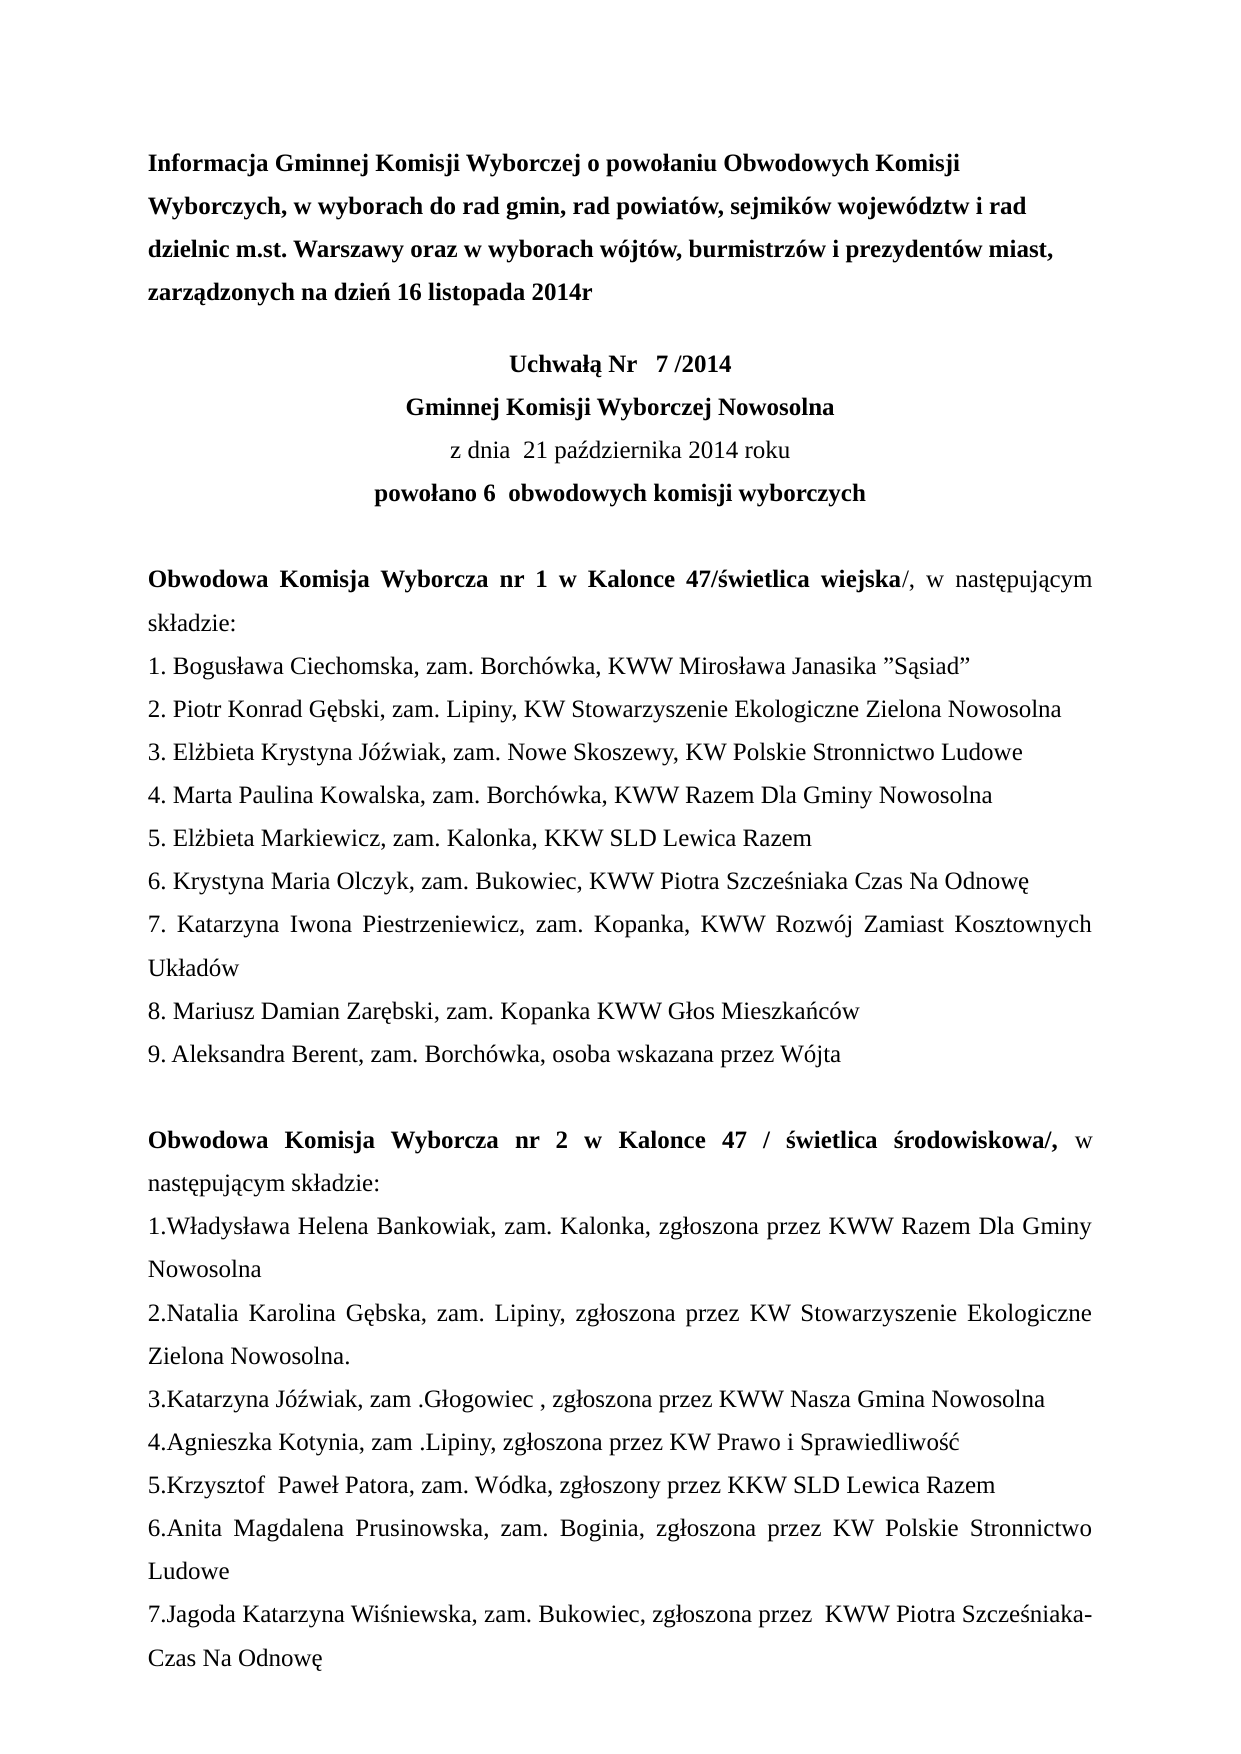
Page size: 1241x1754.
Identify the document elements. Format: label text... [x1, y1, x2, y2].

text 1.Władysława Helena Bankowiak, zam. Kalonka, zgłoszona przez KWW Razem Dla Gminy Nowosolna [148, 1211, 1093, 1283]
text 3.Katarzyna Jóźwiak, zam .Głogowiec , zgłoszona przez KWW Nasza Gmina Nowosolna [148, 1384, 1093, 1413]
text 2.Natalia Karolina Gębska, zam. Lipiny, zgłoszona przez KW Stowarzyszenie Ekologiczne Zielona Nowosolna. [148, 1298, 1093, 1369]
text 4. Marta Paulina Kowalska, zam. Borchówka, KWW Razem Dla Gminy Nowosolna [148, 780, 1093, 809]
text 6.Anita Magdalena Prusinowska, zam. Boginia, zgłoszona przez KW Polskie Stronnictwo Ludowe [148, 1513, 1093, 1585]
text 5.Krzysztof Paweł Patora, zam. Wódka, zgłoszony przez KKW SLD Lewica Razem [148, 1470, 1093, 1499]
text 1. Bogusława Ciechomska, zam. Borchówka, KWW Mirosława Janasika ”Sąsiad” [148, 651, 1093, 679]
text 3. Elżbieta Krystyna Jóźwiak, zam. Nowe Skoszewy, KW Polskie Stronnictwo Ludowe [148, 737, 1093, 766]
text 2. Piotr Konrad Gębski, zam. Lipiny, KW Stowarzyszenie Ekologiczne Zielona Nowosolna [148, 694, 1093, 723]
text 8. Mariusz Damian Zarębski, zam. Kopanka KWW Głos Mieszkańców [148, 996, 1093, 1024]
text 7. Katarzyna Iwona Piestrzeniewicz, zam. Kopanka, KWW Rozwój Zamiast Kosztownych Układów [148, 909, 1093, 981]
text Obwodowa Komisja Wyborcza nr 1 w Kalonce 47/świetlica wiejska/, w następującym składzie: [148, 564, 1093, 636]
subtitle Uchwałą Nr 7 /2014 [148, 349, 1093, 378]
text 9. Aleksandra Berent, zam. Borchówka, osoba wskazana przez Wójta [148, 1039, 1093, 1068]
subtitle Informacja Gminnej Komisji Wyborczej o powołaniu Obwodowych Komisji Wyborczych, w wyborach do rad gmin, rad powiatów, sejmików województw i rad dzielnic m.st. Warszawy oraz w wyborach wójtów, burmistrzów i prezydentów miast, zarządzonych na dzień 16 listopada 2014r [148, 148, 1093, 306]
text 5. Elżbieta Markiewicz, zam. Kalonka, KKW SLD Lewica Razem [148, 823, 1093, 852]
text powołano 6 obwodowych komisji wyborczych [148, 478, 1093, 507]
text 4.Agnieszka Kotynia, zam .Lipiny, zgłoszona przez KW Prawo i Sprawiedliwość [148, 1427, 1093, 1456]
text 7.Jagoda Katarzyna Wiśniewska, zam. Bukowiec, zgłoszona przez KWW Piotra Szcześniaka-Czas Na Odnowę [148, 1599, 1093, 1671]
text Gminnej Komisji Wyborczej Nowosolna [148, 392, 1093, 421]
text Obwodowa Komisja Wyborcza nr 2 w Kalonce 47 / świetlica środowiskowa/, w następującym składzie: [148, 1125, 1093, 1197]
text z dnia 21 października 2014 roku [148, 435, 1093, 464]
text 6. Krystyna Maria Olczyk, zam. Bukowiec, KWW Piotra Szcześniaka Czas Na Odnowę [148, 866, 1093, 895]
